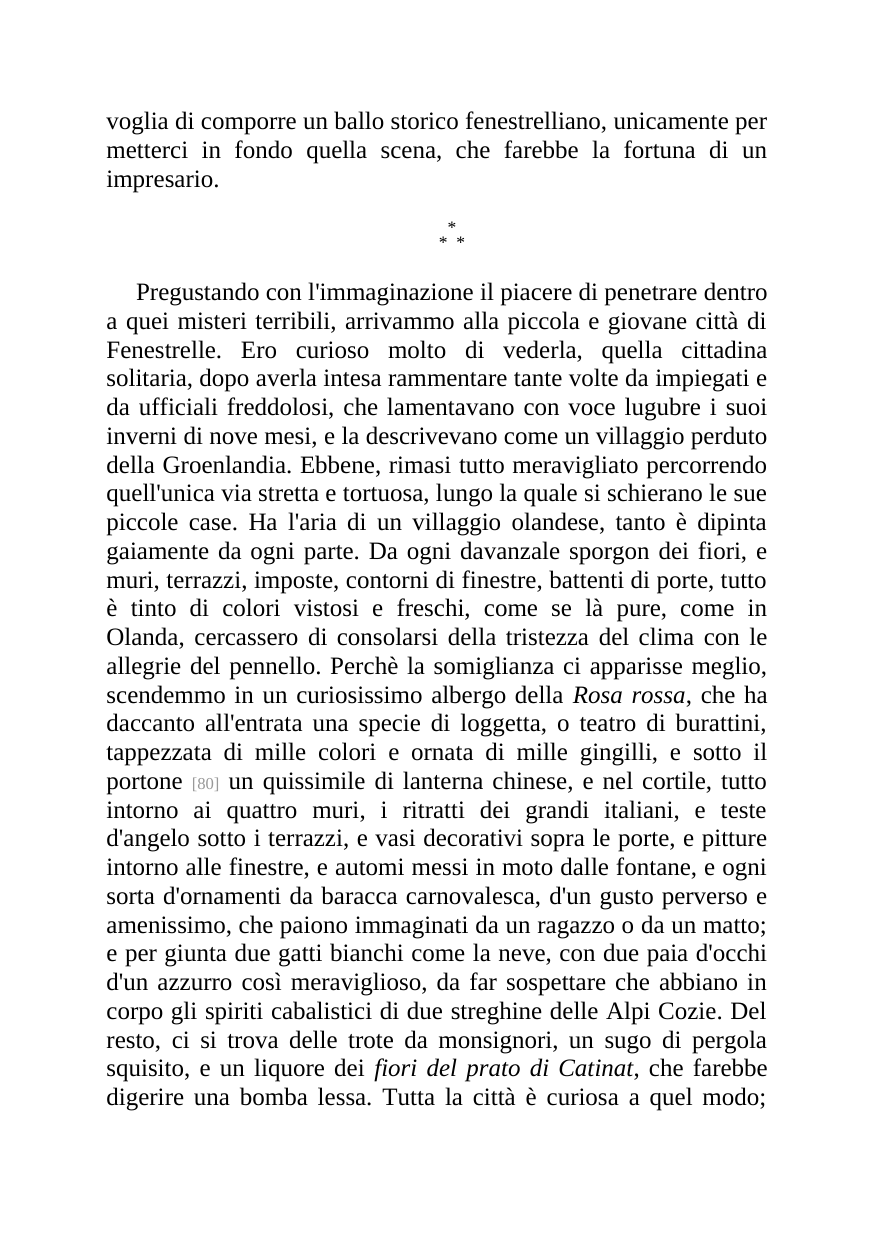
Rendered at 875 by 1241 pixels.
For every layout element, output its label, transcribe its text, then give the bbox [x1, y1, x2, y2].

text voglia di comporre un ballo storico fenestrelliano, unicamente per metterci in fondo quella scena, che farebbe la fortuna di un impresario. [106, 106, 768, 192]
text Pregustando con l'immaginazione il piacere di penetrare dentro a quei misteri terribili, arrivammo alla piccola e giovane città di Fenestrelle. Ero curioso molto di vederla, quella cittadina solitaria, dopo averla intesa rammentare tante volte da impiegati e da ufficiali freddolosi, che lamentavano con voce lugubre i suoi inverni di nove mesi, e la descrivevano come un villaggio perduto della Groenlandia. Ebbene, rimasi tutto meravigliato percorrendo quell'unica via stretta e tortuosa, lungo la quale si schierano le sue piccole case. Ha l'aria di un villaggio olandese, tanto è dipinta gaiamente da ogni parte. Da ogni davanzale sporgon dei fiori, e muri, terrazzi, imposte, contorni di finestre, battenti di porte, tutto è tinto di colori vistosi e freschi, come se là pure, come in Olanda, cercassero di consolarsi della tristezza del clima con le allegrie del pennello. Perchè la somiglianza ci apparisse meglio, scendemmo in un curiosissimo albergo della Rosa rossa, che ha daccanto all'entrata una specie di loggetta, o teatro di burattini, tappezzata di mille colori e ornata di mille gingilli, e sotto il portone [80] un quissimile di lanterna chinese, e nel cortile, tutto intorno ai quattro muri, i ritratti dei grandi italiani, e teste d'angelo sotto i terrazzi, e vasi decorativi sopra le porte, e pitture intorno alle finestre, e automi messi in moto dalle fontane, e ogni sorta d'ornamenti da baracca carnovalesca, d'un gusto perverso e amenissimo, che paiono immaginati da un ragazzo o da un matto; e per giunta due gatti bianchi come la neve, con due paia d'occhi d'un azzurro così meraviglioso, da far sospettare che abbiano in corpo gli spiriti cabalistici di due streghine delle Alpi Cozie. Del resto, ci si trova delle trote da monsignori, un sugo di pergola squisito, e un liquore dei fiori del prato di Catinat, che farebbe digerire una bomba lessa. Tutta la città è curiosa a quel modo; [106, 277, 768, 1111]
text *** [106, 217, 768, 252]
